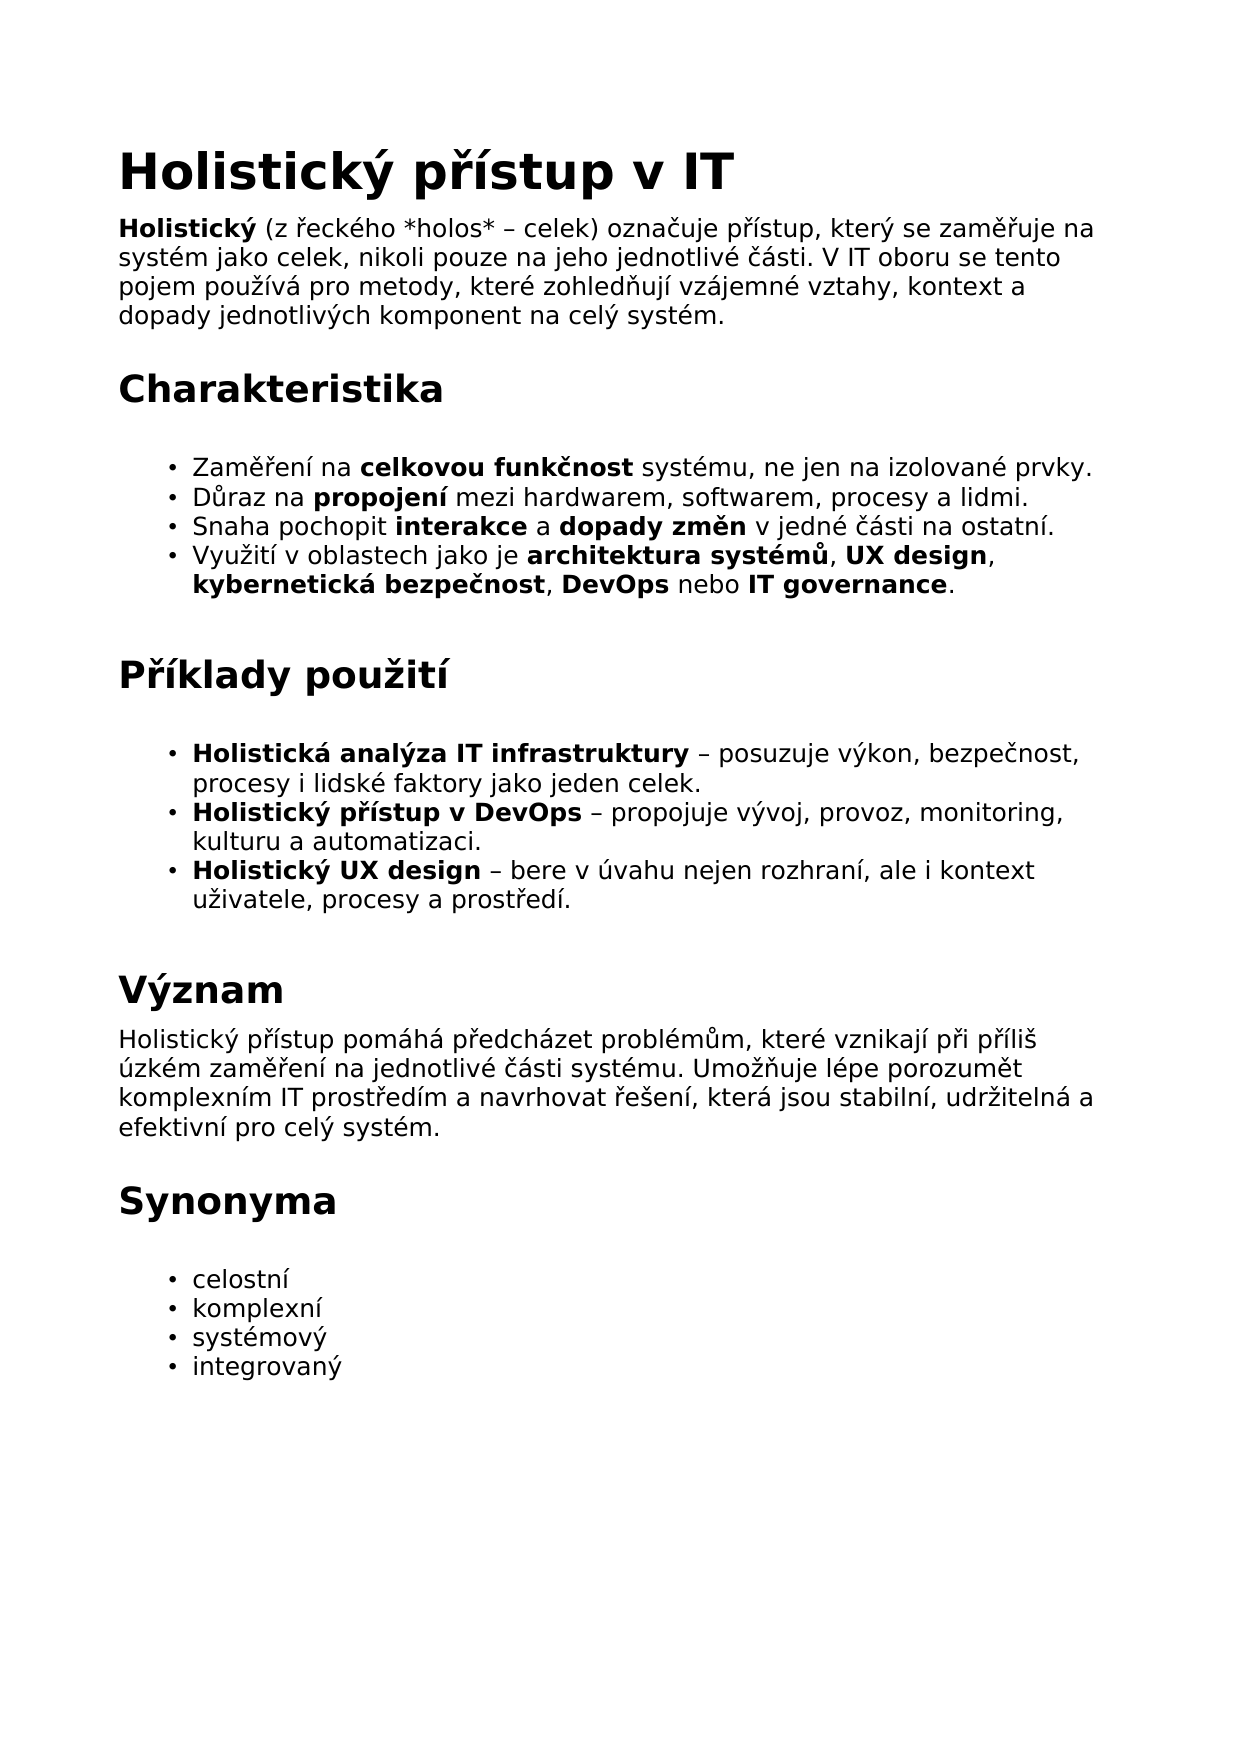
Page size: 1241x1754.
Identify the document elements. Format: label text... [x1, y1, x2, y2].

list Důraz na propojení mezi hardwarem, softwarem, procesy a lidmi. [177, 483, 1122, 512]
text Holistický přístup pomáhá předcházet problémům, které vznikají při příliš úzkém zaměření na jednotlivé části systému. Umožňuje lépe porozumět komplexním IT prostředím a navrhovat řešení, která jsou stabilní, udržitelná a efektivní pro celý systém. [118, 1025, 1122, 1142]
list Využití v oblastech jako je architektura systémů, UX design, kybernetická bezpečnost, DevOps nebo IT governance. [177, 541, 1122, 599]
list celostní [177, 1265, 1122, 1294]
list Zaměření na celkovou funkčnost systému, ne jen na izolované prvky. [177, 454, 1122, 483]
list Snaha pochopit interakce a dopady změn v jedné části na ostatní. [177, 512, 1122, 541]
list Holistická analýza IT infrastruktury – posuzuje výkon, bezpečnost, procesy i lidské faktory jako jeden celek. [177, 739, 1122, 798]
subtitle Charakteristika [118, 368, 1122, 412]
subtitle Holistický přístup v IT [118, 143, 1122, 201]
subtitle Příklady použití [118, 654, 1122, 698]
list Holistický UX design – bere v úvahu nejen rozhraní, ale i kontext uživatele, procesy a prostředí. [177, 856, 1122, 914]
text Holistický (z řeckého *holos* – celek) označuje přístup, který se zaměřuje na systém jako celek, nikoli pouze na jeho jednotlivé části. V IT oboru se tento pojem používá pro metody, které zohledňují vzájemné vztahy, kontext a dopady jednotlivých komponent na celý systém. [118, 214, 1122, 331]
list systémový [177, 1323, 1122, 1352]
subtitle Význam [118, 969, 1122, 1013]
list komplexní [177, 1294, 1122, 1323]
list Holistický přístup v DevOps – propojuje vývoj, provoz, monitoring, kulturu a automatizaci. [177, 798, 1122, 856]
list integrovaný [177, 1352, 1122, 1382]
subtitle Synonyma [118, 1179, 1122, 1223]
